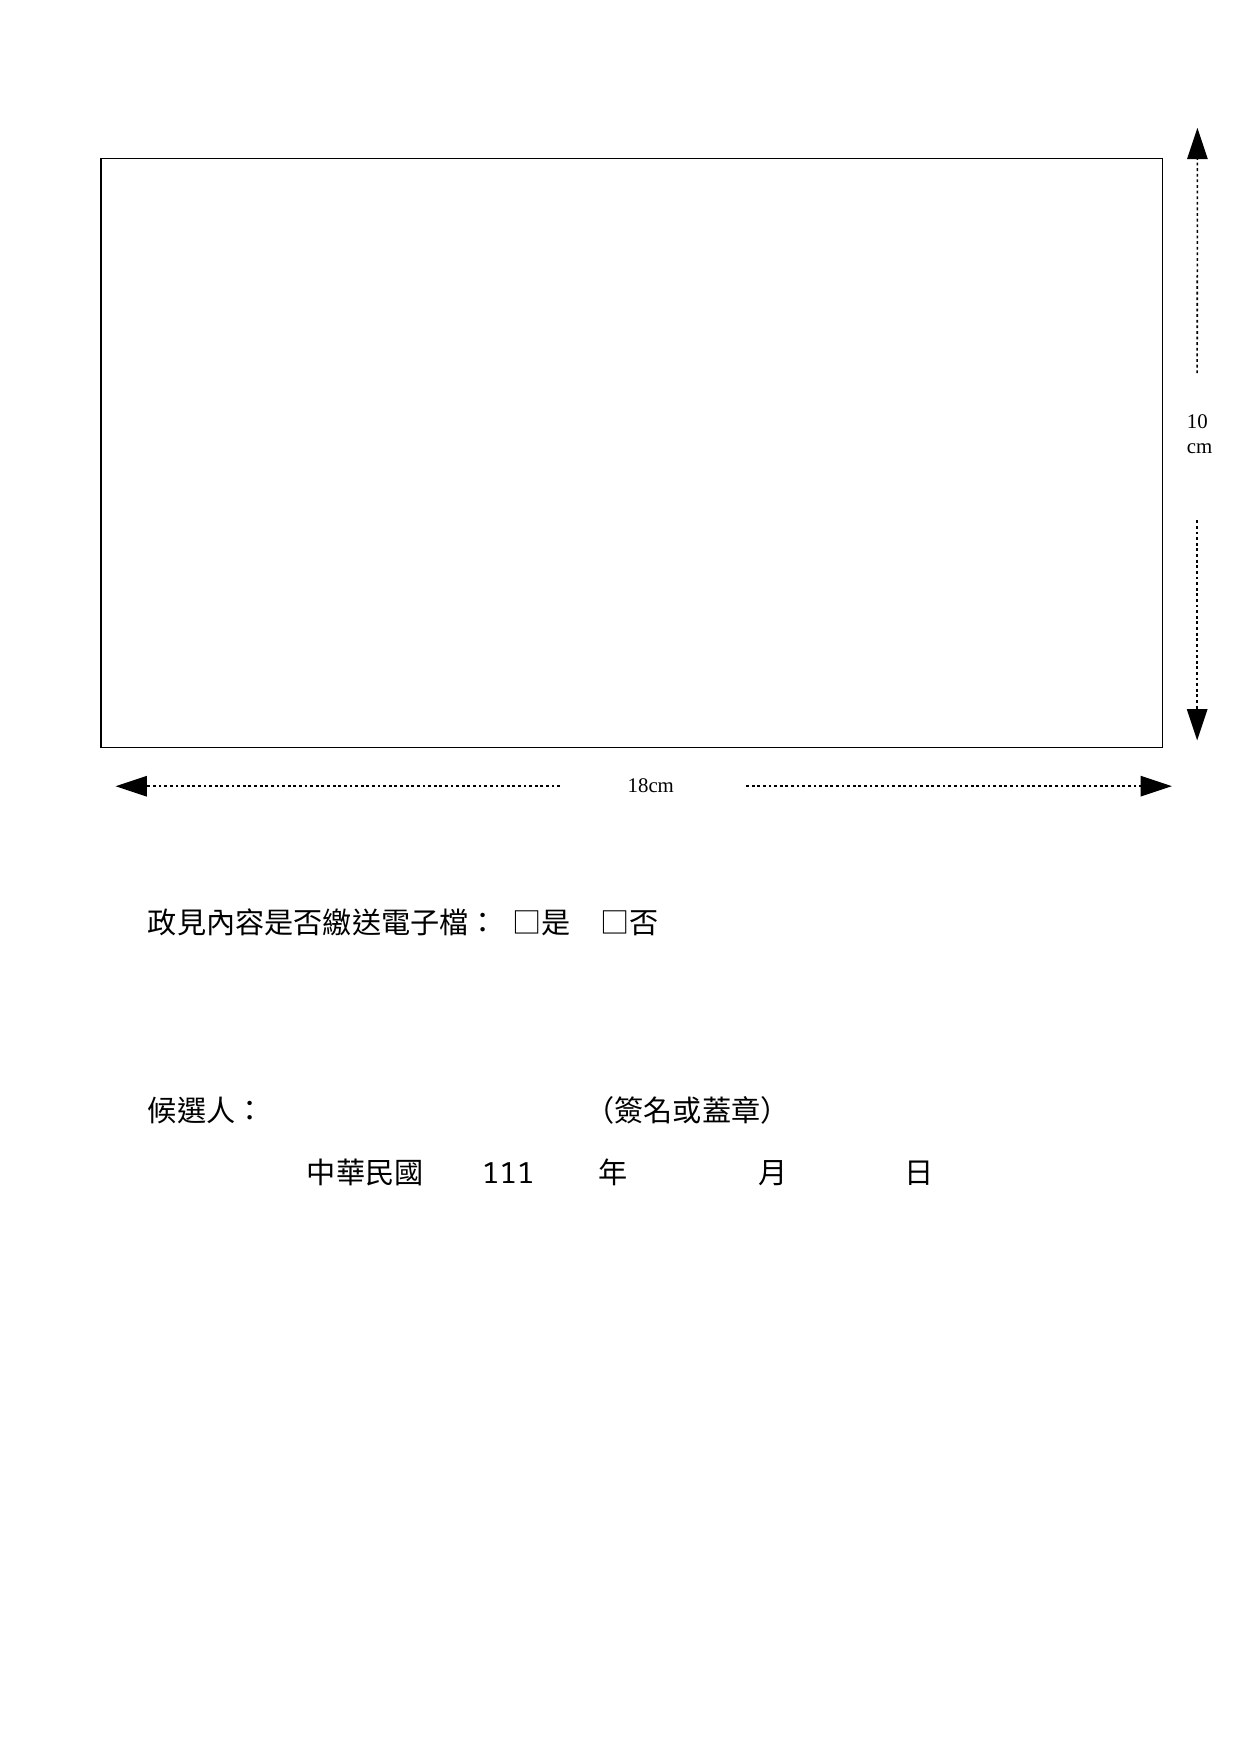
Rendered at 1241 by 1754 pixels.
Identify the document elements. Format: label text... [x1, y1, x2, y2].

text 候選人： （簽名或蓋章） [148, 1067, 1092, 1129]
text 中華民國 111 年 月 日 [148, 1129, 1092, 1192]
text 政見： [148, 129, 1092, 157]
text 政見內容是否繳送電子檔： □是 □否 [148, 879, 1092, 942]
